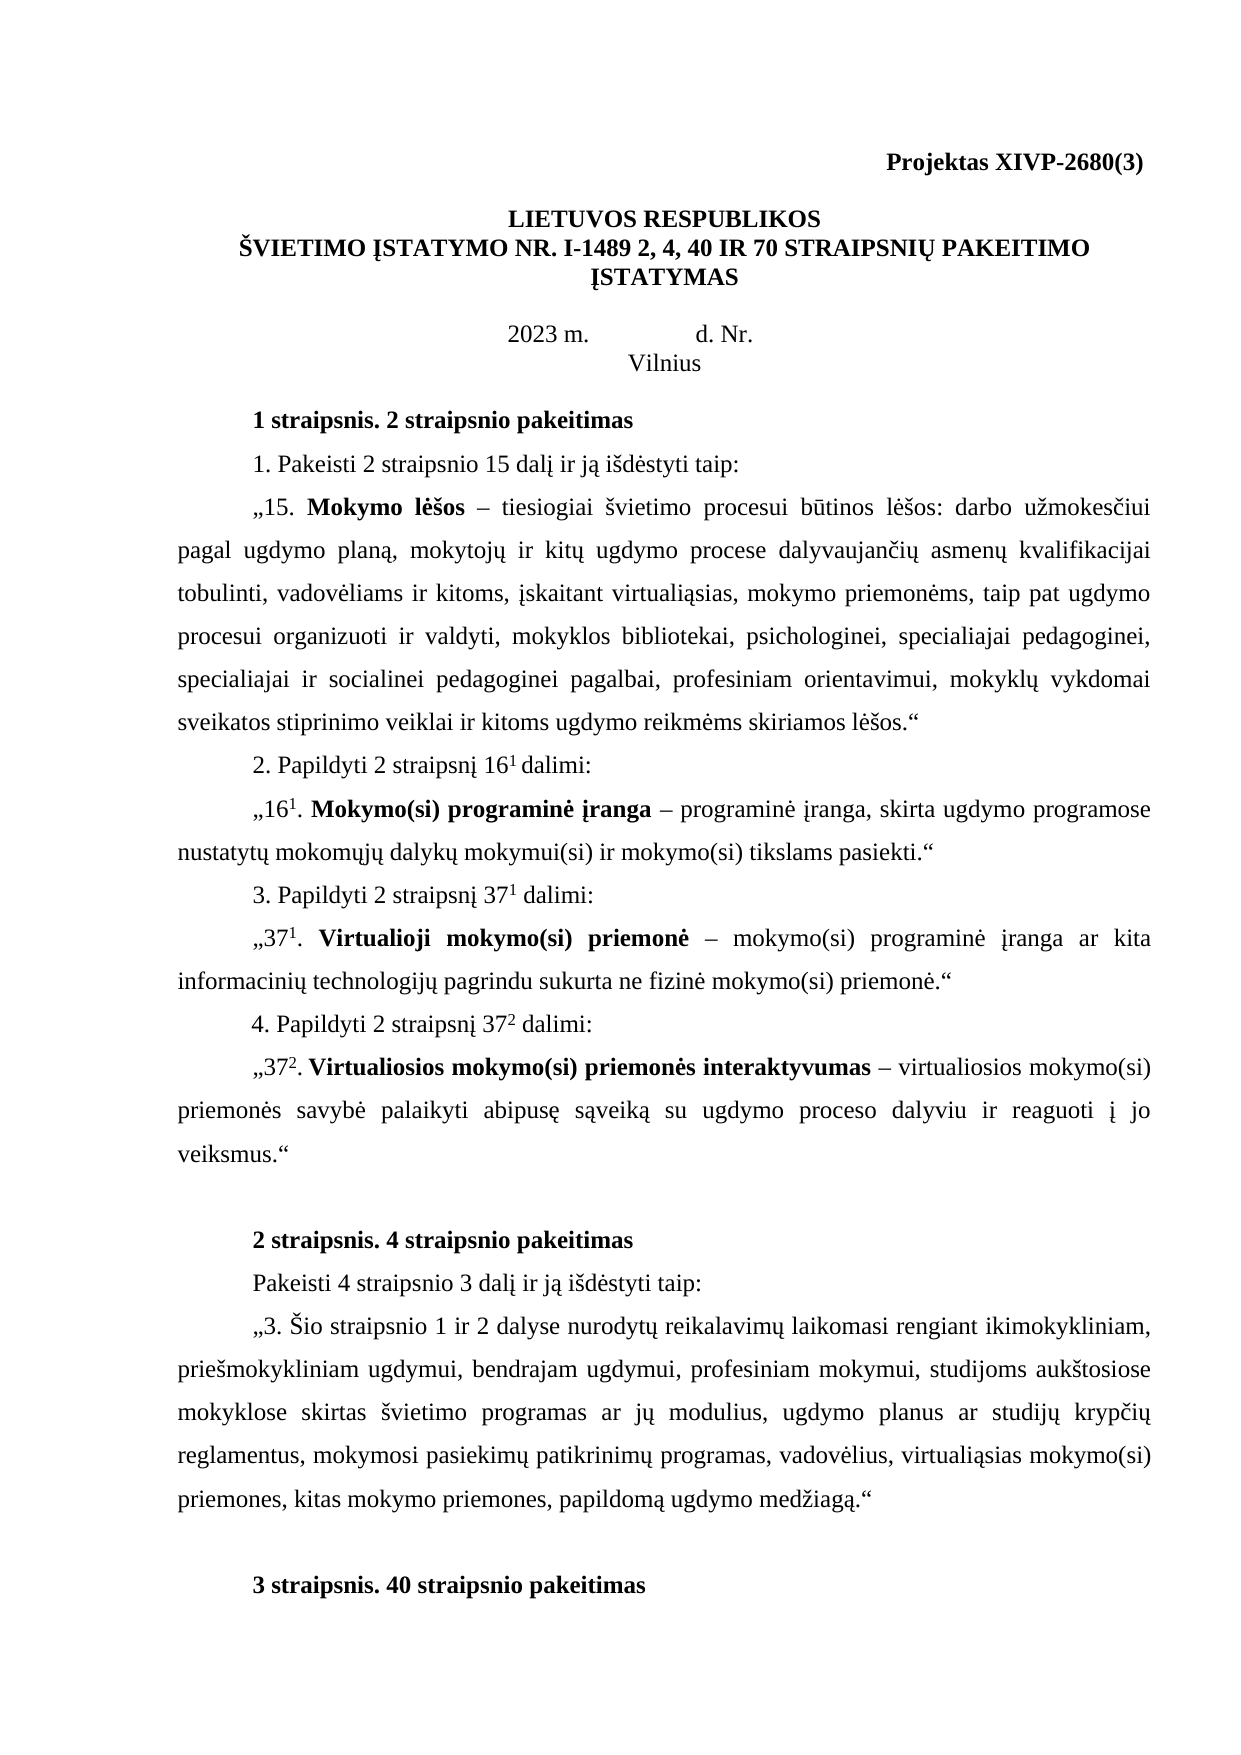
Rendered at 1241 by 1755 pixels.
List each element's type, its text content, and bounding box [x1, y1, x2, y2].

text LIETUVOS RESPUBLIKOS [177, 204, 1152, 233]
text 1 straipsnis. 2 straipsnio pakeitimas [177, 406, 1152, 434]
text 4. Papildyti 2 straipsnį 372 dalimi: [177, 1009, 1152, 1038]
text 2023 m. d. Nr. [177, 319, 1152, 348]
text švietimo įstatymo nr. I-1489 2, 4, 40 ir 70 straipsnių pakeitimo [177, 233, 1152, 262]
text „372. Virtualiosios mokymo(si) priemonės interaktyvumas – virtualiosios mokymo(si) priemonės savybė palaikyti abipusę sąveiką su ugdymo proceso dalyviu ir reaguoti į jo veiksmus.“ [177, 1052, 1152, 1167]
text Pakeisti 4 straipsnio 3 dalį ir ją išdėstyti taip: [177, 1268, 1152, 1297]
text Vilnius [177, 348, 1152, 377]
text 2. Papildyti 2 straipsnį 161 dalimi: [177, 751, 1152, 779]
text 3 straipsnis. 40 straipsnio pakeitimas [177, 1570, 1152, 1599]
text 2 straipsnis. 4 straipsnio pakeitimas [177, 1225, 1152, 1254]
text „3. Šio straipsnio 1 ir 2 dalyse nurodytų reikalavimų laikomasi rengiant ikimokykliniam, priešmokykliniam ugdymui, bendrajam ugdymui, profesiniam mokymui, studijoms aukštosiose mokyklose skirtas švietimo programas ar jų modulius, ugdymo planus ar studijų krypčių reglamentus, mokymosi pasiekimų patikrinimų programas, vadovėlius, virtualiąsias mokymo(si) priemones, kitas mokymo priemones, papildomą ugdymo medžiagą.“ [177, 1311, 1152, 1512]
text Projektas XIVP-2680(3) [886, 147, 1152, 176]
text „15. Mokymo lėšos – tiesiogiai švietimo procesui būtinos lėšos: darbo užmokesčiui pagal ugdymo planą, mokytojų ir kitų ugdymo procese dalyvaujančių asmenų kvalifikacijai tobulinti, vadovėliams ir kitoms, įskaitant virtualiąsias, mokymo priemonėms, taip pat ugdymo procesui organizuoti ir valdyti, mokyklos bibliotekai, psichologinei, specialiajai pedagoginei, specialiajai ir socialinei pedagoginei pagalbai, profesiniam orientavimui, mokyklų vykdomai sveikatos stiprinimo veiklai ir kitoms ugdymo reikmėms skiriamos lėšos.“ [177, 492, 1152, 736]
text ĮSTATYMAS [177, 262, 1152, 291]
text „371. Virtualioji mokymo(si) priemonė – mokymo(si) programinė įranga ar kita informacinių technologijų pagrindu sukurta ne fizinė mokymo(si) priemonė.“ [177, 923, 1152, 995]
text 1. Pakeisti 2 straipsnio 15 dalį ir ją išdėstyti taip: [177, 449, 1152, 477]
text „161. Mokymo(si) programinė įranga – programinė įranga, skirta ugdymo programose nustatytų mokomųjų dalykų mokymui(si) ir mokymo(si) tikslams pasiekti.“ [177, 794, 1152, 866]
text 3. Papildyti 2 straipsnį 371 dalimi: [177, 880, 1152, 909]
